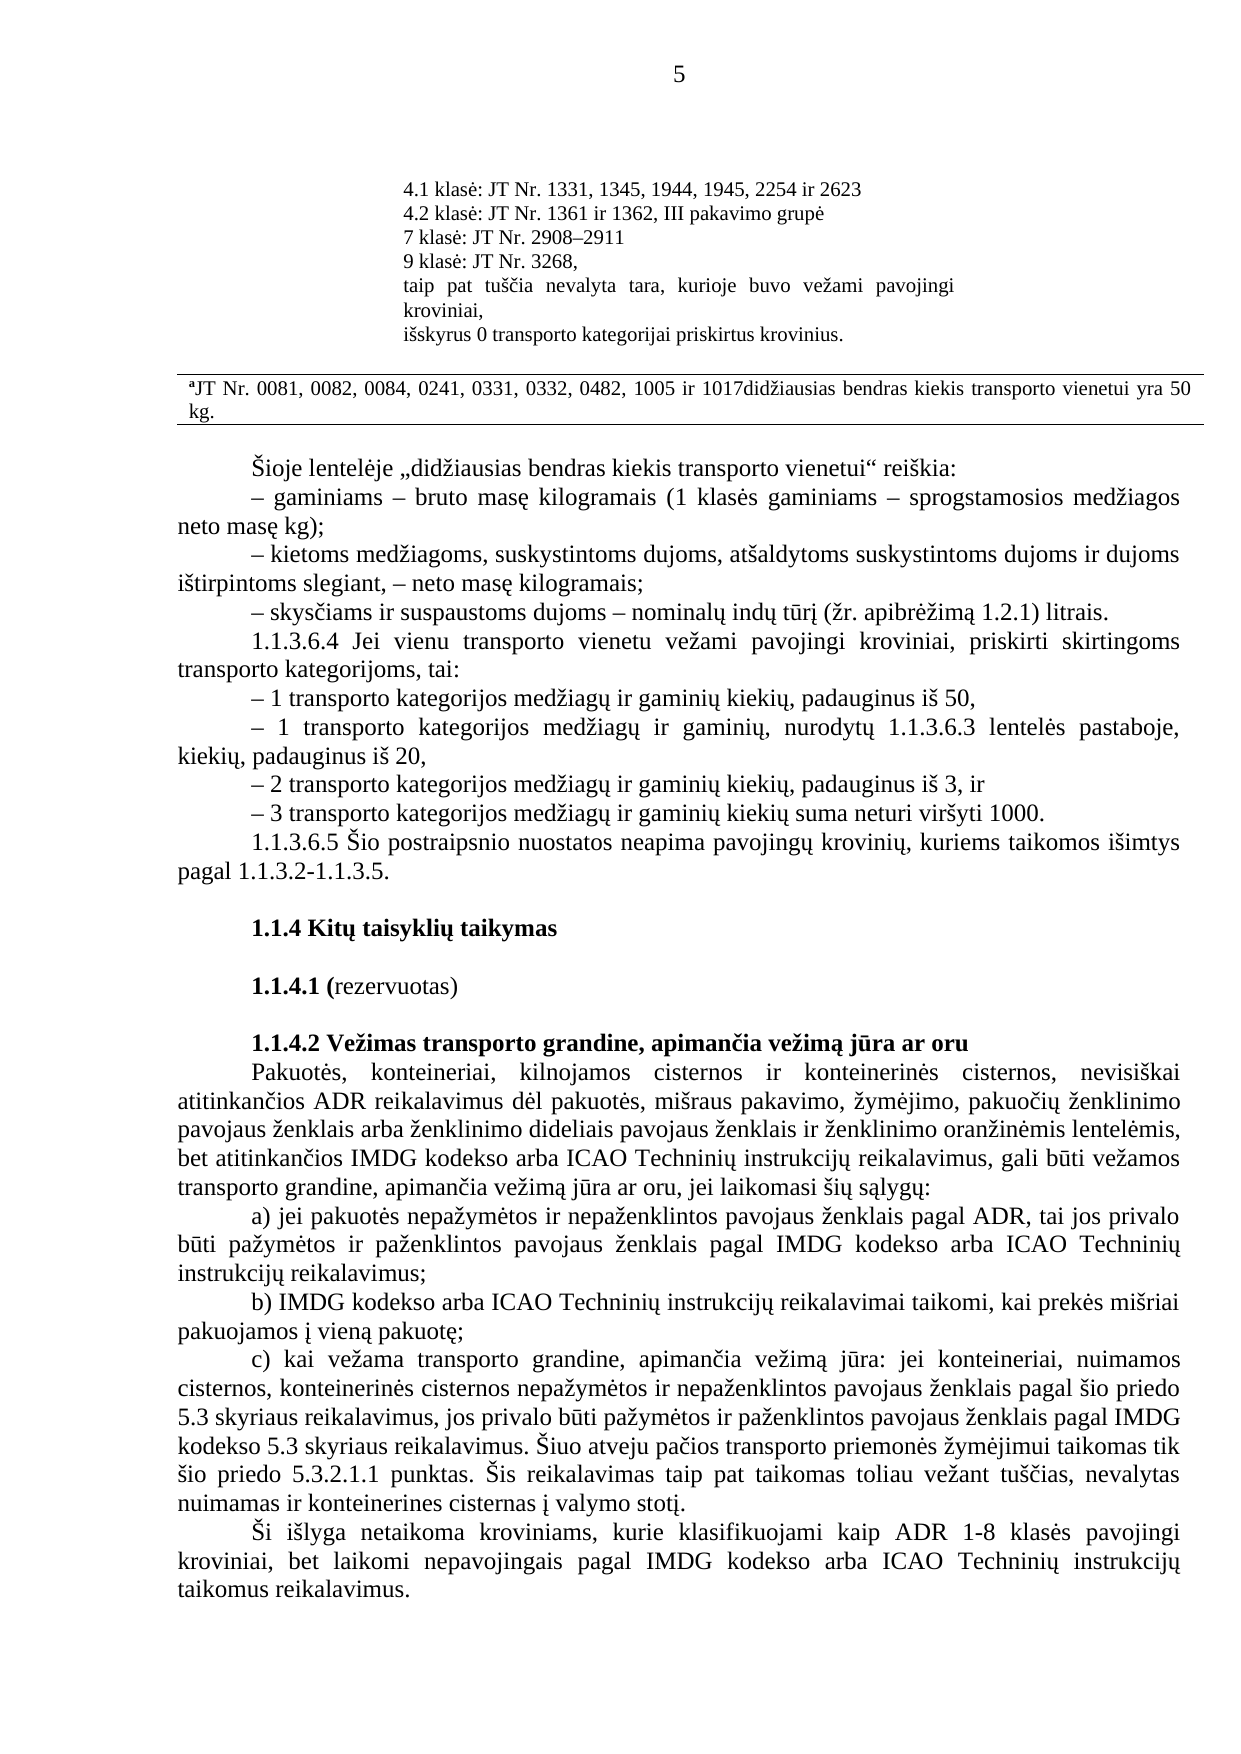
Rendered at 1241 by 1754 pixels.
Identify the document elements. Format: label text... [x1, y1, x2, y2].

table_cell 7 klasė: JT Nr. 2908–2911 [392, 225, 966, 249]
table_cell [966, 201, 1181, 225]
text – 1 transporto kategorijos medžiagų ir gaminių kiekių, padauginus iš 50, [177, 683, 1181, 712]
text c) kai vežama transporto grandine, apimančia vežimą jūra: jei konteineriai, nuimamos cisternos, konteinerinės cisternos nepažymėtos ir nepaženklintos pavojaus ženklais pagal šio priedo 5.3 skyriaus reikalavimus, jos privalo būti pažymėtos ir paženklintos pavojaus ženklais pagal IMDG kodekso 5.3 skyriaus reikalavimus. Šiuo atveju pačios transporto priemonės žymėjimui taikomas tik šio priedo 5.3.2.1.1 punktas. Šis reikalavimas taip pat taikomas toliau vežant tuščias, nevalytas nuimamas ir konteinerines cisternas į valymo stotį. [177, 1344, 1181, 1517]
table_cell [177, 177, 392, 201]
text 1.1.3.6.4 Jei vienu transporto vienetu vežami pavojingi kroviniai, priskirti skirtingoms transporto kategorijoms, tai: [177, 626, 1181, 683]
table_cell [177, 201, 392, 225]
table_cell [177, 249, 392, 273]
table_cell 9 klasė: JT Nr. 3268, [392, 249, 966, 273]
text 1.1.3.6.5 Šio postraipsnio nuostatos neapima pavojingų krovinių, kuriems taikomos išimtys pagal 1.1.3.2-1.1.3.5. [177, 827, 1181, 884]
text 1.1.4.2 Vežimas transporto grandine, apimančia vežimą jūra ar oru [177, 1028, 1181, 1057]
text – 2 transporto kategorijos medžiagų ir gaminių kiekių, padauginus iš 3, ir [177, 769, 1181, 798]
table_cell [966, 177, 1181, 201]
table_cell [177, 274, 392, 322]
table_cell 4.2 klasė: JT Nr. 1361 ir 1362, III pakavimo grupė [392, 201, 966, 225]
text – 1 transporto kategorijos medžiagų ir gaminių, nurodytų 1.1.3.6.3 lentelės pastaboje, kiekių, padauginus iš 20, [177, 712, 1181, 769]
text – 3 transporto kategorijos medžiagų ir gaminių kiekių suma neturi viršyti 1000. [177, 798, 1181, 827]
table_cell [177, 322, 392, 346]
table_cell [177, 225, 392, 249]
text Pakuotės, konteineriai, kilnojamos cisternos ir konteinerinės cisternos, nevisiškai atitinkančios ADR reikalavimus dėl pakuotės, mišraus pakavimo, žymėjimo, pakuočių ženklinimo pavojaus ženklais arba ženklinimo dideliais pavojaus ženklais ir ženklinimo oranžinėmis lentelėmis, bet atitinkančios IMDG kodekso arba ICAO Techninių instrukcijų reikalavimus, gali būti vežamos transporto grandine, apimančia vežimą jūra ar oru, jei laikomasi šių sąlygų: [177, 1057, 1181, 1201]
text 1.1.4 Kitų taisyklių taikymas [177, 913, 1181, 942]
text 1.1.4.1 (rezervuotas) [177, 971, 1181, 999]
table_cell [966, 249, 1181, 273]
text – skysčiams ir suspaustoms dujoms – nominalų indų tūrį (žr. apibrėžimą 1.2.1) litrais. [177, 597, 1181, 626]
text – gaminiams – bruto masę kilogramais (1 klasės gaminiams – sprogstamosios medžiagos neto masę kg); [177, 482, 1181, 539]
table_header aJT Nr. 0081, 0082, 0084, 0241, 0331, 0332, 0482, 1005 ir 1017didžiausias bendras kiekis transporto vienetui yra 50 kg. [177, 375, 1204, 423]
text a) jei pakuotės nepažymėtos ir nepaženklintos pavojaus ženklais pagal ADR, tai jos privalo būti pažymėtos ir paženklintos pavojaus ženklais pagal IMDG kodekso arba ICAO Techninių instrukcijų reikalavimus; [177, 1201, 1181, 1287]
text b) IMDG kodekso arba ICAO Techninių instrukcijų reikalavimai taikomi, kai prekės mišriai pakuojamos į vieną pakuotę; [177, 1287, 1181, 1344]
table_cell [966, 274, 1181, 322]
text Šioje lentelėje „didžiausias bendras kiekis transporto vienetui“ reiškia: [177, 453, 1181, 482]
text Ši išlyga netaikoma kroviniams, kurie klasifikuojami kaip ADR 1-8 klasės pavojingi kroviniai, bet laikomi nepavojingais pagal IMDG kodekso arba ICAO Techninių instrukcijų taikomus reikalavimus. [177, 1517, 1181, 1603]
table_cell 4.1 klasė: JT Nr. 1331, 1345, 1944, 1945, 2254 ir 2623 [392, 177, 966, 201]
table_cell [966, 225, 1181, 249]
table_cell [966, 322, 1181, 346]
text – kietoms medžiagoms, suskystintoms dujoms, atšaldytoms suskystintoms dujoms ir dujoms ištirpintoms slegiant, – neto masę kilogramais; [177, 539, 1181, 597]
table_cell išskyrus 0 transporto kategorijai priskirtus krovinius. [392, 322, 966, 346]
table_cell taip pat tuščia nevalyta tara, kurioje buvo vežami pavojingi kroviniai, [392, 274, 966, 322]
